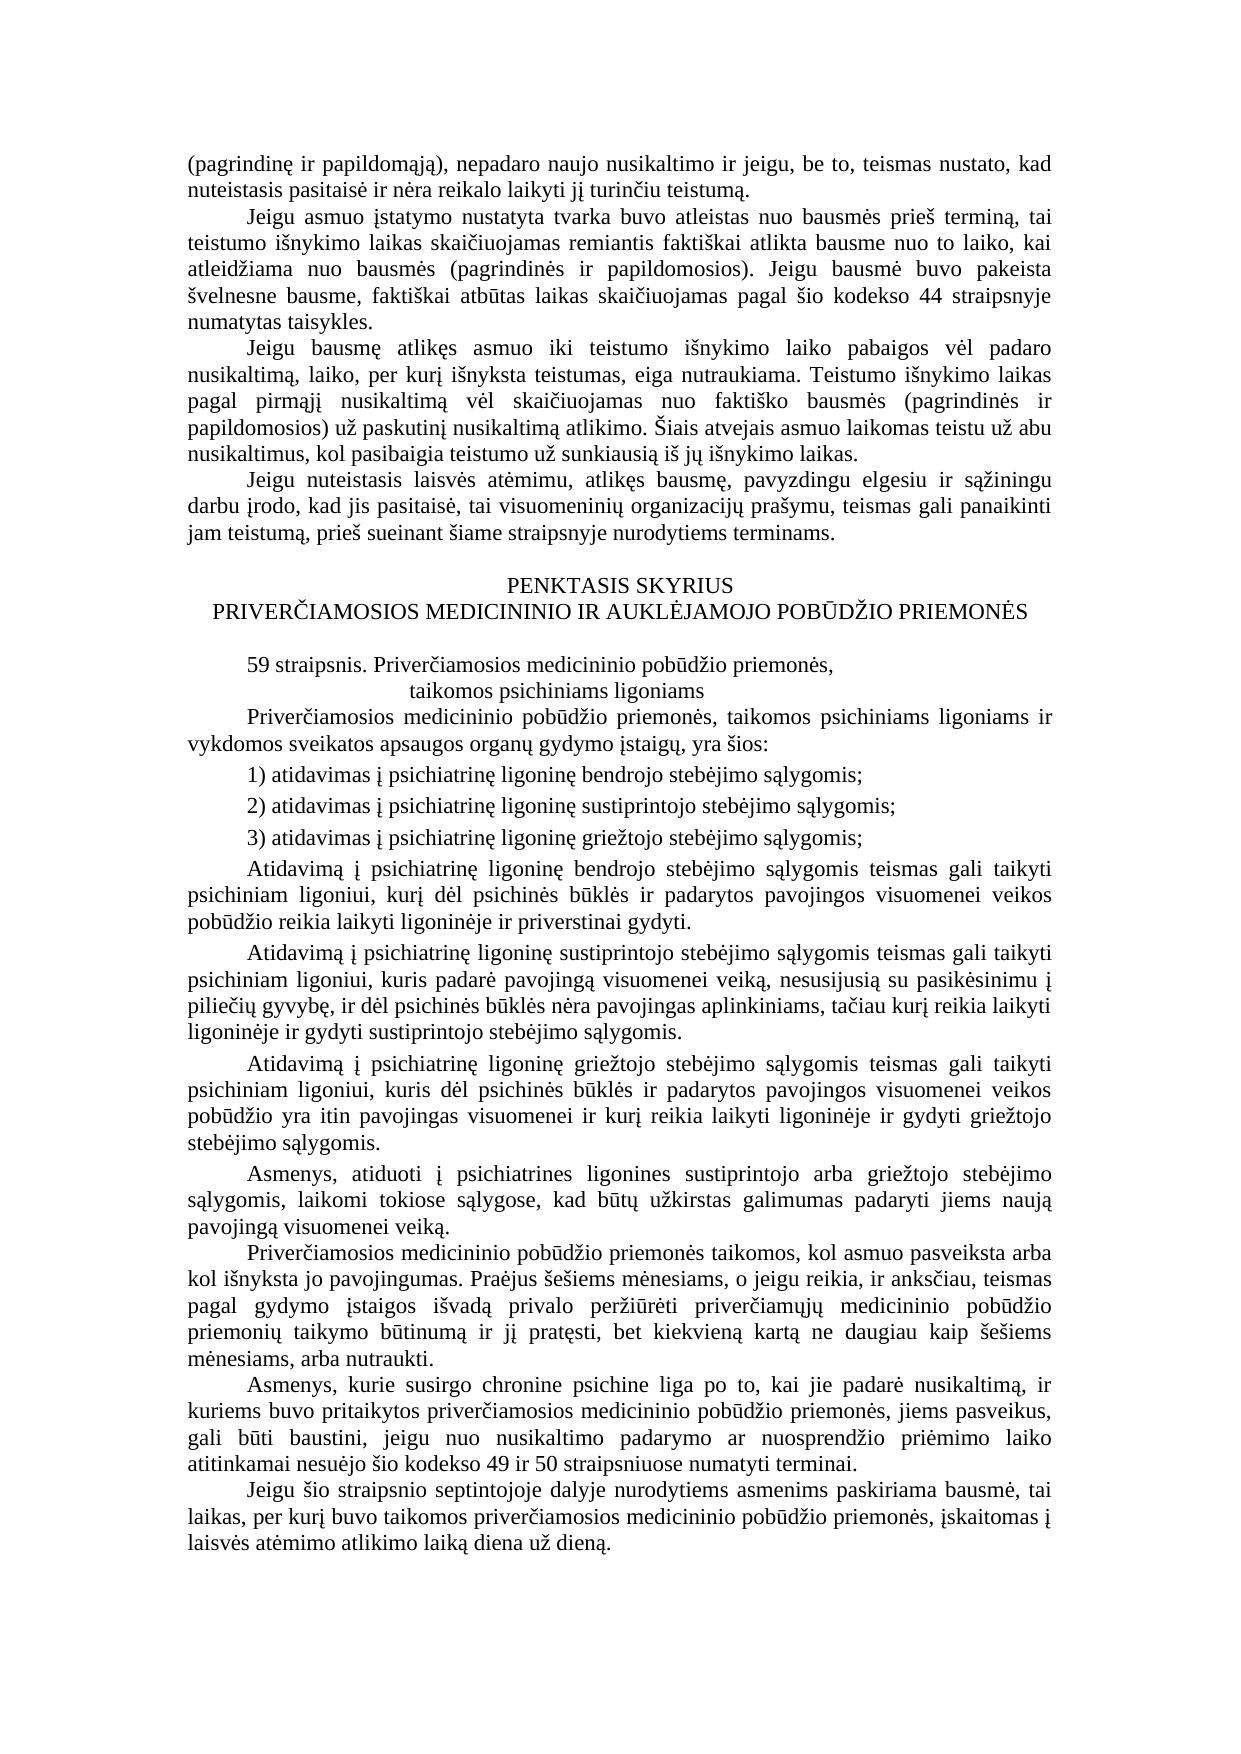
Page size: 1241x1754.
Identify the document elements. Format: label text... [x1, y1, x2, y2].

text Atidavimą į psichiatrinę ligoninę sustiprintojo stebėjimo sąlygomis teismas gali taikyti psichiniam ligoniui, kuris padarė pavojingą visuomenei veiką, nesusijusią su pasikėsinimu į piliečių gyvybę, ir dėl psichinės būklės nėra pavojingas aplinkiniams, tačiau kurį reikia laikyti ligoninėje ir gydyti sustiprintojo stebėjimo sąlygomis. [187, 939, 1053, 1045]
text Jeigu nuteistasis laisvės atėmimu, atlikęs bausmę, pavyzdingu elgesiu ir sąžiningu darbu įrodo, kad jis pasitaisė, tai visuomeninių organizacijų prašymu, teismas gali panaikinti jam teistumą, prieš sueinant šiame straipsnyje nurodytiems terminams. [187, 466, 1053, 545]
text (pagrindinę ir papildomąją), nepadaro naujo nusikaltimo ir jeigu, be to, teismas nustato, kad nuteistasis pasitaisė ir nėra reikalo laikyti jį turinčiu teistumą. [187, 150, 1053, 203]
text Atidavimą į psichiatrinę ligoninę bendrojo stebėjimo sąlygomis teismas gali taikyti psichiniam ligoniui, kurį dėl psichinės būklės ir padarytos pavojingos visuomenei veikos pobūdžio reikia laikyti ligoninėje ir priverstinai gydyti. [187, 855, 1053, 934]
text 3) atidavimas į psichiatrinę ligoninę griežtojo stebėjimo sąlygomis; [187, 824, 1053, 850]
text 2) atidavimas į psichiatrinę ligoninę sustiprintojo stebėjimo sąlygomis; [187, 792, 1053, 819]
text Asmenys, atiduoti į psichiatrines ligonines sustiprintojo arba griežtojo stebėjimo sąlygomis, laikomi tokiose sąlygose, kad būtų užkirstas galimumas padaryti jiems naują pavojingą visuomenei veiką. [187, 1160, 1053, 1239]
text Jeigu bausmę atlikęs asmuo iki teistumo išnykimo laiko pabaigos vėl padaro nusikaltimą, laiko, per kurį išnyksta teistumas, eiga nutraukiama. Teistumo išnykimo laikas pagal pirmąjį nusikaltimą vėl skaičiuojamas nuo faktiško bausmės (pagrindinės ir papildomosios) už paskutinį nusikaltimą atlikimo. Šiais atvejais asmuo laikomas teistu už abu nusikaltimus, kol pasibaigia teistumo už sunkiausią iš jų išnykimo laikas. [187, 334, 1053, 466]
text 1) atidavimas į psichiatrinę ligoninę bendrojo stebėjimo sąlygomis; [187, 761, 1053, 787]
text taikomos psichiniams ligoniams [247, 677, 1053, 703]
text Atidavimą į psichiatrinę ligoninę griežtojo stebėjimo sąlygomis teismas gali taikyti psichiniam ligoniui, kuris dėl psichinės būklės ir padarytos pavojingos visuomenei veikos pobūdžio yra itin pavojingas visuomenei ir kurį reikia laikyti ligoninėje ir gydyti griežtojo stebėjimo sąlygomis. [187, 1050, 1053, 1155]
text PENKTASIS SKYRIUS [187, 572, 1053, 598]
text Asmenys, kurie susirgo chronine psichine liga po to, kai jie padarė nusikaltimą, ir kuriems buvo pritaikytos priverčiamosios medicininio pobūdžio priemonės, jiems pasveikus, gali būti baustini, jeigu nuo nusikaltimo padarymo ar nuosprendžio priėmimo laiko atitinkamai nesuėjo šio kodekso 49 ir 50 straipsniuose numatyti terminai. [187, 1371, 1053, 1476]
text PRIVERČIAMOSIOS MEDICININIO IR AUKLĖJAMOJO POBŪDŽIO PRIEMONĖS [187, 598, 1053, 624]
text Jeigu asmuo įstatymo nustatyta tvarka buvo atleistas nuo bausmės prieš terminą, tai teistumo išnykimo laikas skaičiuojamas remiantis faktiškai atlikta bausme nuo to laiko, kai atleidžiama nuo bausmės (pagrindinės ir papildomosios). Jeigu bausmė buvo pakeista švelnesne bausme, faktiškai atbūtas laikas skaičiuojamas pagal šio kodekso 44 straipsnyje numatytas taisykles. [187, 203, 1053, 334]
text Priverčiamosios medicininio pobūdžio priemonės, taikomos psichiniams ligoniams ir vykdomos sveikatos apsaugos organų gydymo įstaigų, yra šios: [187, 703, 1053, 756]
text 59 straipsnis. Priverčiamosios medicininio pobūdžio priemonės, [247, 651, 1053, 677]
text Priverčiamosios medicininio pobūdžio priemonės taikomos, kol asmuo pasveiksta arba kol išnyksta jo pavojingumas. Praėjus šešiems mėnesiams, o jeigu reikia, ir anksčiau, teismas pagal gydymo įstaigos išvadą privalo peržiūrėti priverčiamųjų medicininio pobūdžio priemonių taikymo būtinumą ir jį pratęsti, bet kiekvieną kartą ne daugiau kaip šešiems mėnesiams, arba nutraukti. [187, 1239, 1053, 1371]
text Jeigu šio straipsnio septintojoje dalyje nurodytiems asmenims paskiriama bausmė, tai laikas, per kurį buvo taikomos priverčiamosios medicininio pobūdžio priemonės, įskaitomas į laisvės atėmimo atlikimo laiką diena už dieną. [187, 1476, 1053, 1555]
